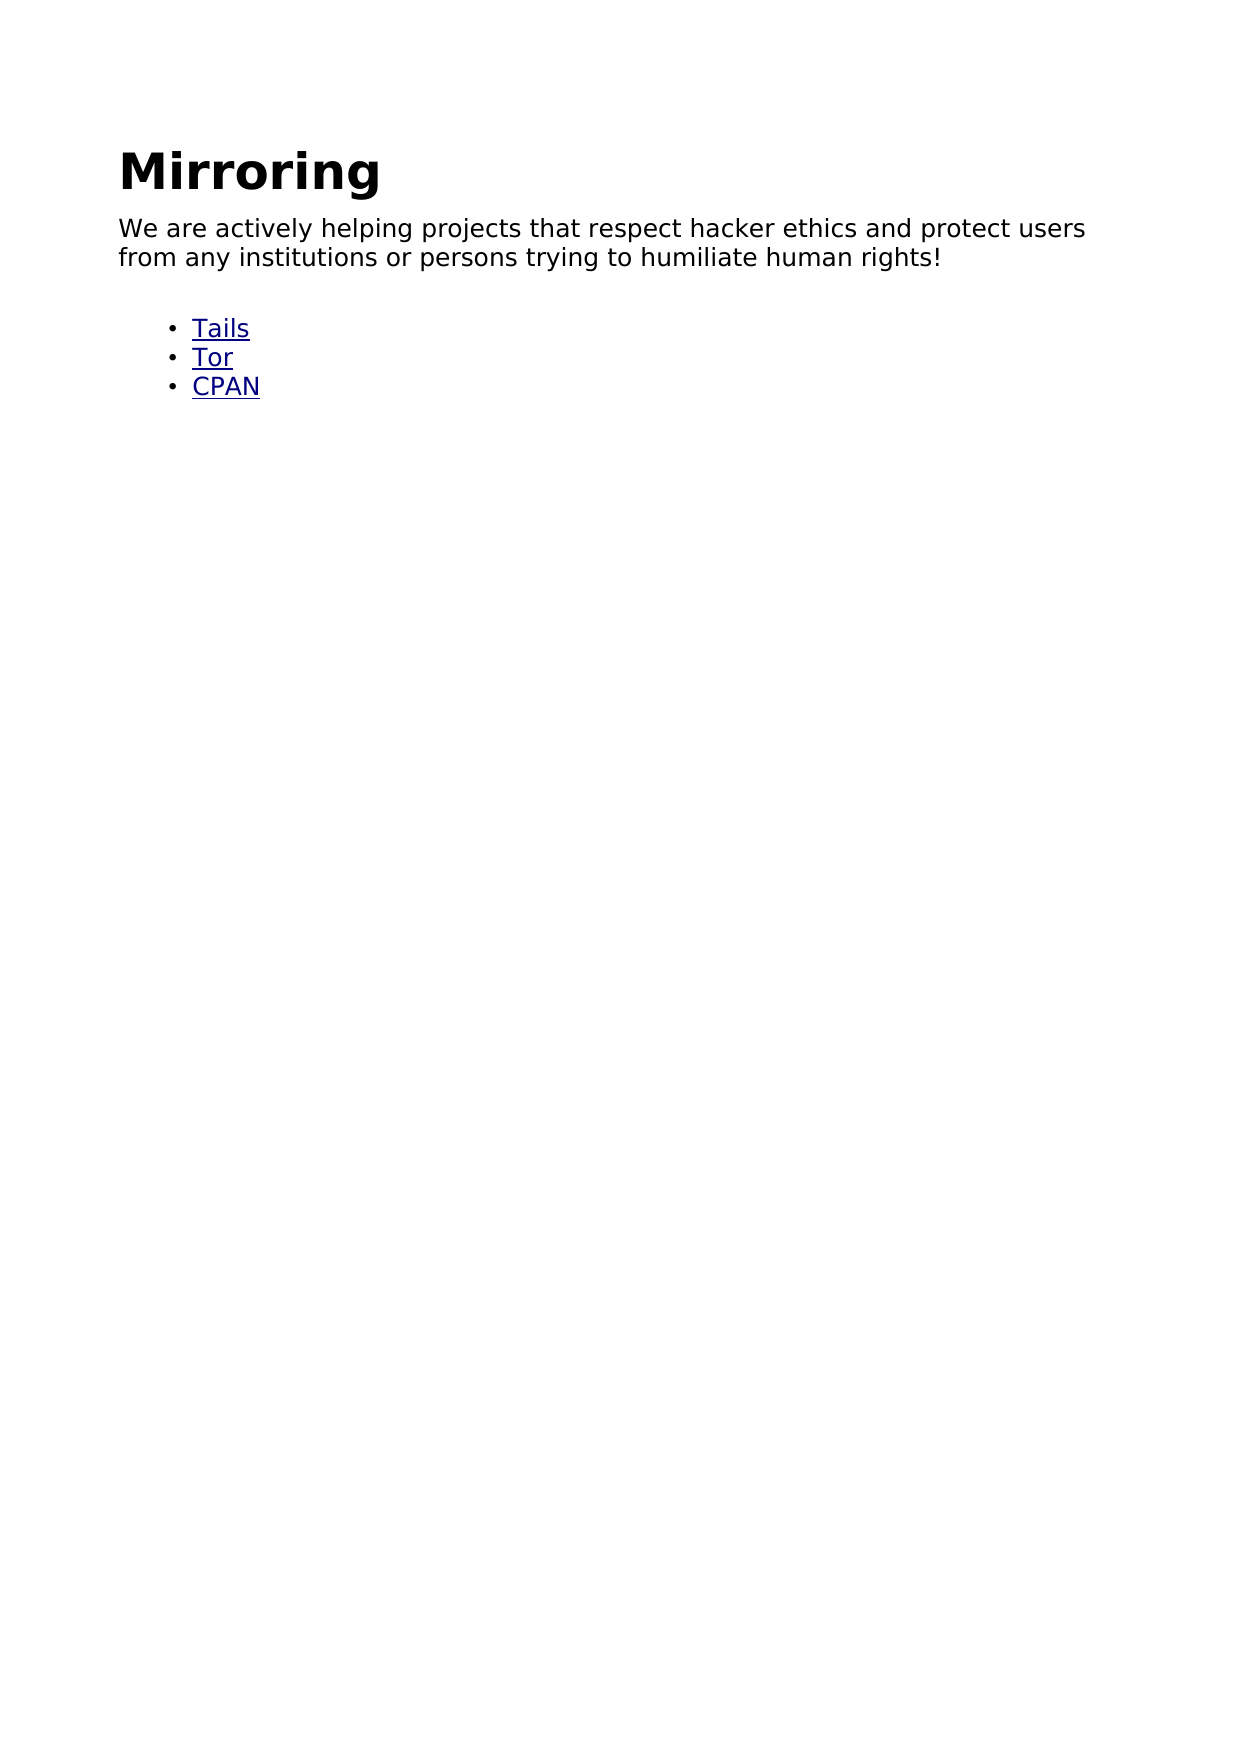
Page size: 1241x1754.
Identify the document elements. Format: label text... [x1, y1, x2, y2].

list Tor [177, 343, 1122, 372]
list CPAN [177, 372, 1122, 402]
list Tails [177, 314, 1122, 343]
text We are actively helping projects that respect hacker ethics and protect users from any institutions or persons trying to humiliate human rights! [118, 214, 1122, 272]
subtitle Mirroring [118, 143, 1122, 201]
